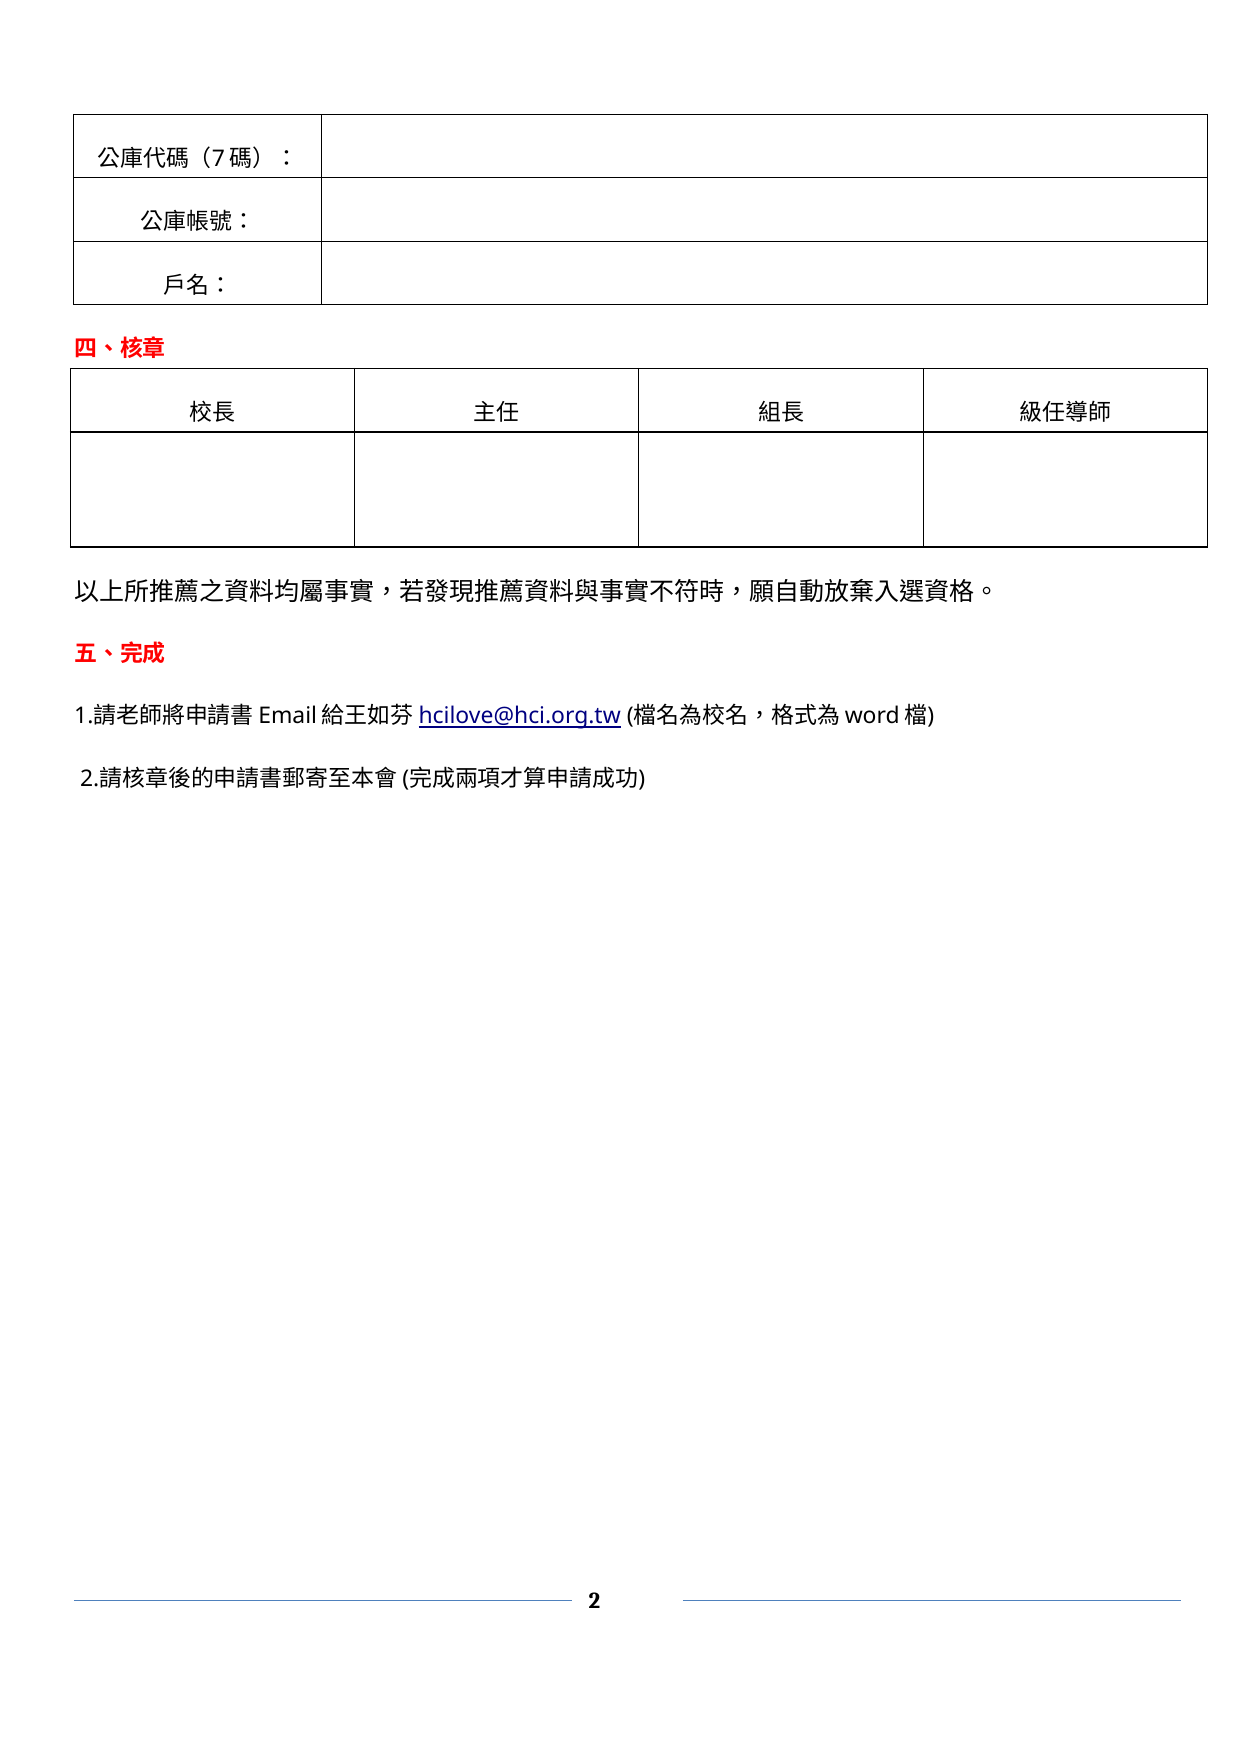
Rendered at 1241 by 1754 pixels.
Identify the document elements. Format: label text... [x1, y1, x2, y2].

text 四、核章 [74, 305, 1181, 368]
table_cell 戶名： [74, 242, 321, 304]
table_header 主任 [355, 369, 638, 431]
table_header 級任導師 [924, 369, 1207, 431]
text 1.請老師將申請書Email給王如芬 hcilove@hci.org.tw (檔名為校名，格式為word檔) [74, 672, 1181, 735]
table_cell [924, 433, 1207, 546]
table_cell [322, 178, 1207, 241]
table_cell 公庫代碼（7碼）： [74, 115, 321, 177]
text 以上所推薦之資料均屬事實，若發現推薦資料與事實不符時，願自動放棄入選資格。 [74, 548, 1181, 610]
table_header 組長 [639, 369, 923, 431]
table_cell [355, 433, 638, 546]
table_cell [71, 433, 354, 546]
table_cell 公庫帳號： [74, 178, 321, 241]
table_cell [639, 433, 923, 546]
table_cell [322, 115, 1207, 177]
table_cell [322, 242, 1207, 304]
text 五、完成 [74, 610, 1181, 672]
text 2.請核章後的申請書郵寄至本會 (完成兩項才算申請成功) [74, 735, 1181, 797]
table_header 校長 [71, 369, 354, 431]
